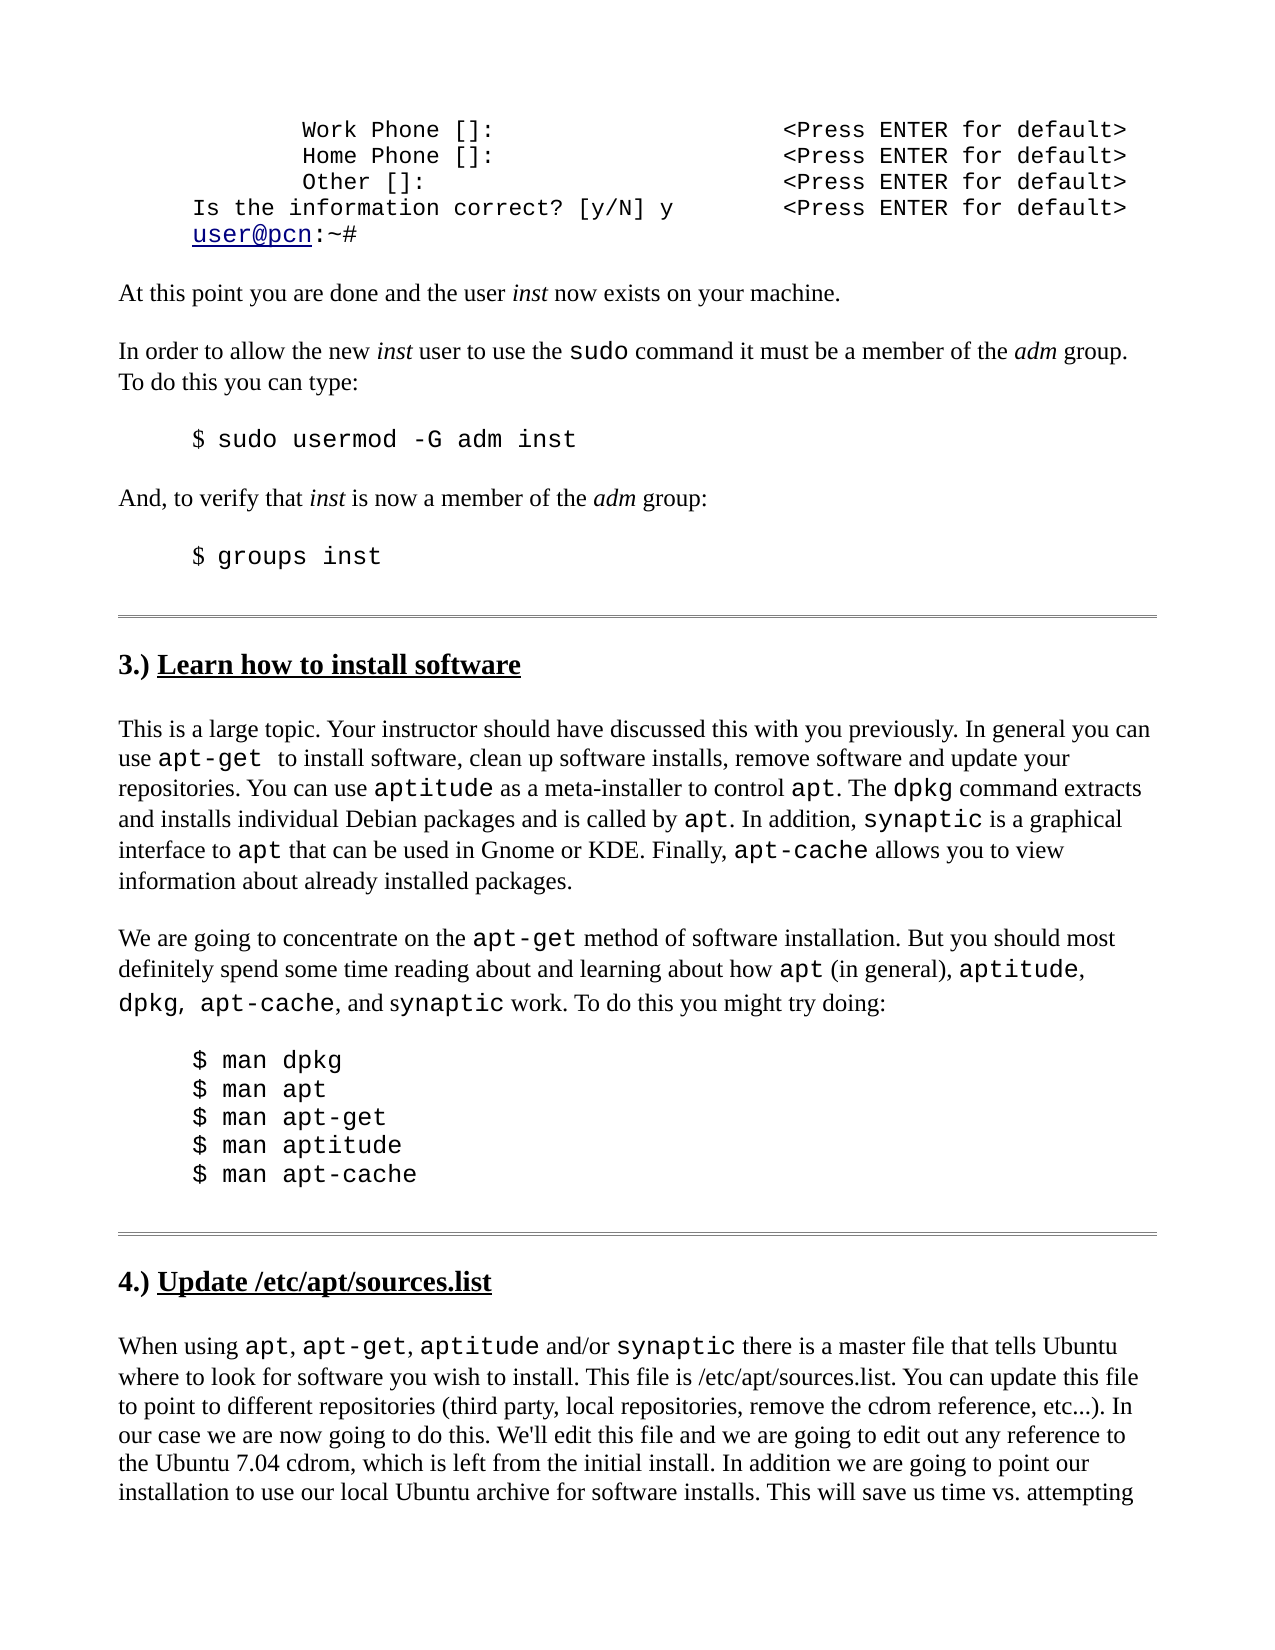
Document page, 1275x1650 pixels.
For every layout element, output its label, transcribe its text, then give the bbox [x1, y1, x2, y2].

text Work Phone []: <Press ENTER for default> [192, 118, 1157, 144]
text This is a large topic. Your instructor should have discussed this with you previously. In general you can use apt-get to install software, clean up software installs, remove software and update your repositories. You can use aptitude as a meta-installer to control apt. The dpkg command extracts and installs individual Debian packages and is called by apt. In addition, synaptic is a graphical interface to apt that can be used in Gnome or KDE. Finally, apt-cache allows you to view information about already installed packages. [118, 714, 1157, 895]
text 4.) Update /etc/apt/sources.list [118, 1264, 1157, 1298]
text user@pcn:~# [192, 222, 1157, 250]
text Other []: <Press ENTER for default> [192, 170, 1157, 196]
text In order to allow the new inst user to use the sudo command it must be a member of the adm group. To do this you can type: [118, 336, 1157, 396]
text When using apt, apt-get, aptitude and/or synaptic there is a master file that tells Ubuntu where to look for software you wish to install. This file is /etc/apt/sources.list. You can update this file to point to different repositories (third party, local repositories, remove the cdrom reference, etc...). In our case we are now going to do this. We'll edit this file and we are going to edit out any reference to the Ubuntu 7.04 cdrom, which is left from the initial install. In addition we are going to point our installation to use our local Ubuntu archive for software installs. This will save us time vs. attempting [118, 1331, 1157, 1506]
text $ man dpkg [118, 1048, 1157, 1076]
text $ man apt [118, 1076, 1157, 1105]
text And, to verify that inst is now a member of the adm group: [118, 483, 1157, 512]
text $ groups inst [118, 541, 1157, 572]
text $ sudo usermod -G adm inst [118, 424, 1157, 455]
text Is the information correct? [y/N] y <Press ENTER for default> [192, 196, 1157, 222]
text $ man aptitude [118, 1133, 1157, 1161]
text $ man apt-get [118, 1105, 1157, 1133]
text $ man apt-cache [118, 1161, 1157, 1190]
text We are going to concentrate on the apt-get method of software installation. But you should most definitely spend some time reading about and learning about how apt (in general), aptitude, dpkg, apt-cache, and synaptic work. To do this you might try doing: [118, 923, 1157, 1019]
text At this point you are done and the user inst now exists on your machine. [118, 278, 1157, 307]
text 3.) Learn how to install software [118, 647, 1157, 680]
text Home Phone []: <Press ENTER for default> [192, 144, 1157, 170]
